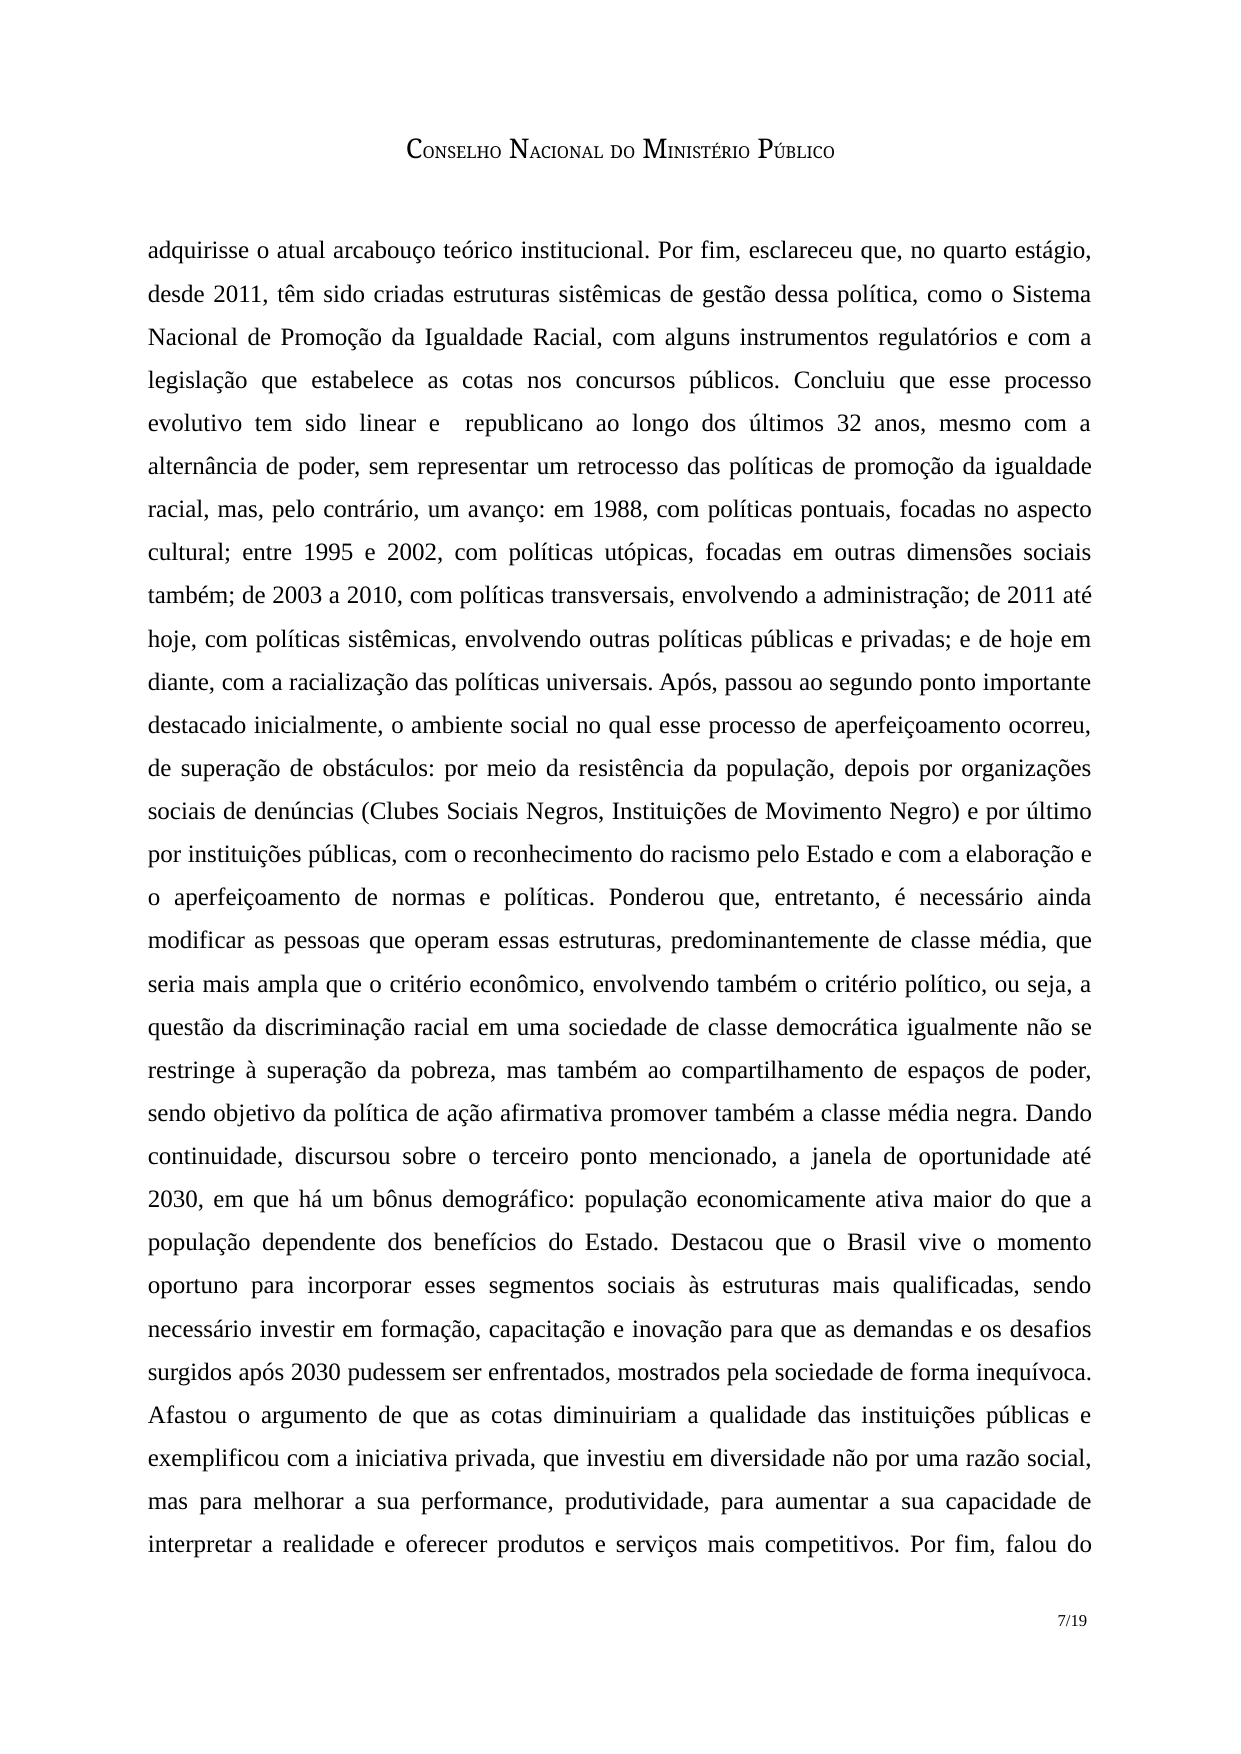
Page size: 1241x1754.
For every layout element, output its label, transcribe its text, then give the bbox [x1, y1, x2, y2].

text adquirisse o atual arcabouço teórico institucional. Por fim, esclareceu que, no quarto estágio, desde 2011, têm sido criadas estruturas sistêmicas de gestão dessa política, como o Sistema Nacional de Promoção da Igualdade Racial, com alguns instrumentos regulatórios e com a legislação que estabelece as cotas nos concursos públicos. Concluiu que esse processo evolutivo tem sido linear e republicano ao longo dos últimos 32 anos, mesmo com a alternância de poder, sem representar um retrocesso das políticas de promoção da igualdade racial, mas, pelo contrário, um avanço: em 1988, com políticas pontuais, focadas no aspecto cultural; entre 1995 e 2002, com políticas utópicas, focadas em outras dimensões sociais também; de 2003 a 2010, com políticas transversais, envolvendo a administração; de 2011 até hoje, com políticas sistêmicas, envolvendo outras políticas públicas e privadas; e de hoje em diante, com a racialização das políticas universais. Após, passou ao segundo ponto importante destacado inicialmente, o ambiente social no qual esse processo de aperfeiçoamento ocorreu, de superação de obstáculos: por meio da resistência da população, depois por organizações sociais de denúncias (Clubes Sociais Negros, Instituições de Movimento Negro) e por último por instituições públicas, com o reconhecimento do racismo pelo Estado e com a elaboração e o aperfeiçoamento de normas e políticas. Ponderou que, entretanto, é necessário ainda modificar as pessoas que operam essas estruturas, predominantemente de classe média, que seria mais ampla que o critério econômico, envolvendo também o critério político, ou seja, a questão da discriminação racial em uma sociedade de classe democrática igualmente não se restringe à superação da pobreza, mas também ao compartilhamento de espaços de poder, sendo objetivo da política de ação afirmativa promover também a classe média negra. Dando continuidade, discursou sobre o terceiro ponto mencionado, a janela de oportunidade até 2030, em que há um bônus demográfico: população economicamente ativa maior do que a população dependente dos benefícios do Estado. Destacou que o Brasil vive o momento oportuno para incorporar esses segmentos sociais às estruturas mais qualificadas, sendo necessário investir em formação, capacitação e inovação para que as demandas e os desafios surgidos após 2030 pudessem ser enfrentados, mostrados pela sociedade de forma inequívoca. Afastou o argumento de que as cotas diminuiriam a qualidade das instituições públicas e exemplificou com a iniciativa privada, que investiu em diversidade não por uma razão social, mas para melhorar a sua performance, produtividade, para aumentar a sua capacidade de interpretar a realidade e oferecer produtos e serviços mais competitivos. Por fim, falou do [148, 236, 1093, 1558]
